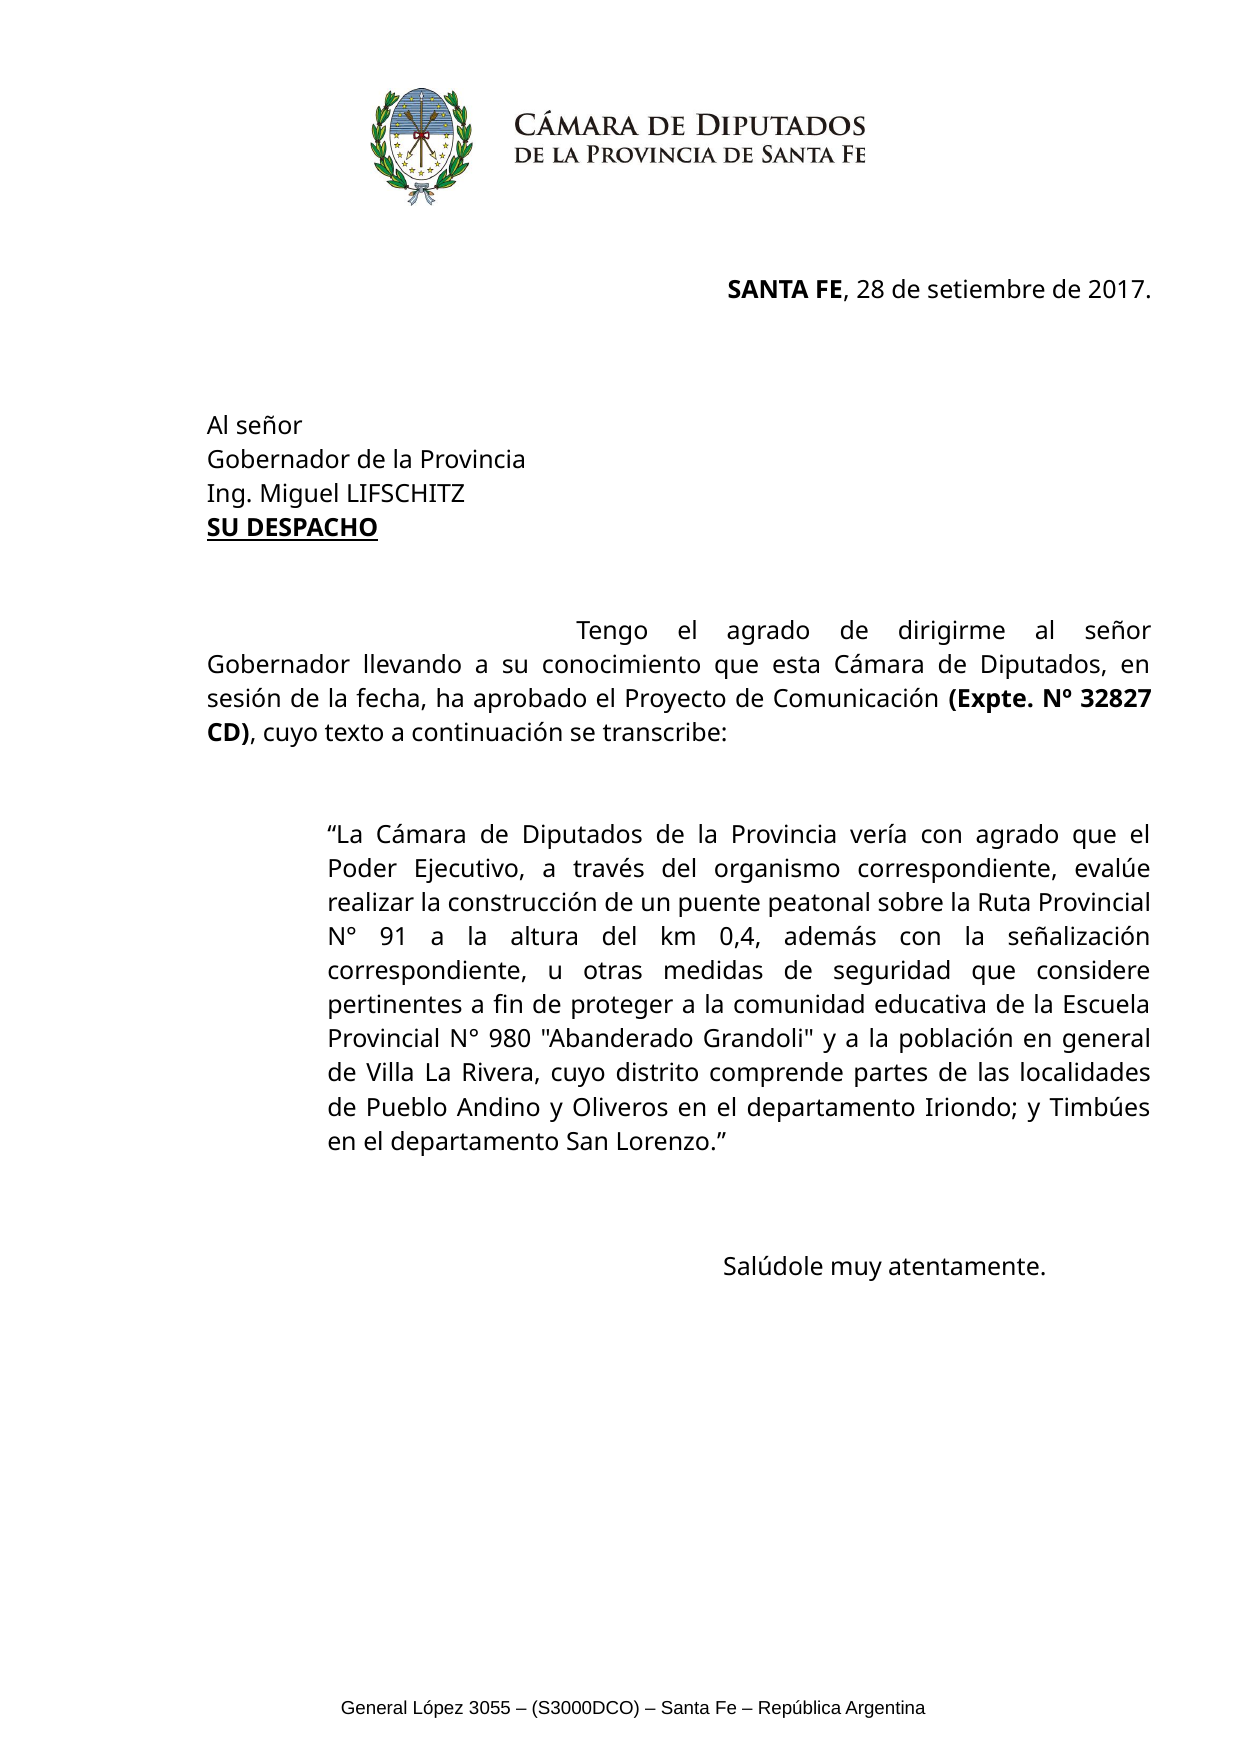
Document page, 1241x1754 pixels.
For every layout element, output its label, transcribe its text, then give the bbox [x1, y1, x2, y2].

text “La Cámara de Diputados de la Provincia vería con agrado que el Poder Ejecutivo, a través del organismo correspondiente, evalúe realizar la construcción de un puente peatonal sobre la Ruta Provincial N° 91 a la altura del km 0,4, además con la señalización correspondiente, u otras medidas de seguridad que considere pertinentes a fin de proteger a la comunidad educativa de la Escuela Provincial N° 980 "Abanderado Grandoli" y a la población en general de Villa La Rivera, cuyo distrito comprende partes de las localidades de Pueblo Andino y Oliveros en el departamento Iriondo; y Timbúes en el departamento San Lorenzo.” [327, 817, 1152, 1157]
text Ing. Miguel LIFSCHITZ [207, 476, 1152, 510]
text Salúdole muy atentamente. [649, 1249, 1152, 1283]
text SANTA FE, 28 de setiembre de 2017. [207, 272, 1152, 306]
text Al señor [207, 408, 1152, 442]
text SU DESPACHO [207, 510, 1152, 544]
text Gobernador de la Provincia [207, 442, 1152, 476]
picture [370, 88, 866, 210]
text Tengo el agrado de dirigirme al señor Gobernador llevando a su conocimiento que esta Cámara de Diputados, en sesión de la fecha, ha aprobado el Proyecto de Comunicación (Expte. Nº 32827 CD), cuyo texto a continuación se transcribe: [207, 612, 1152, 748]
